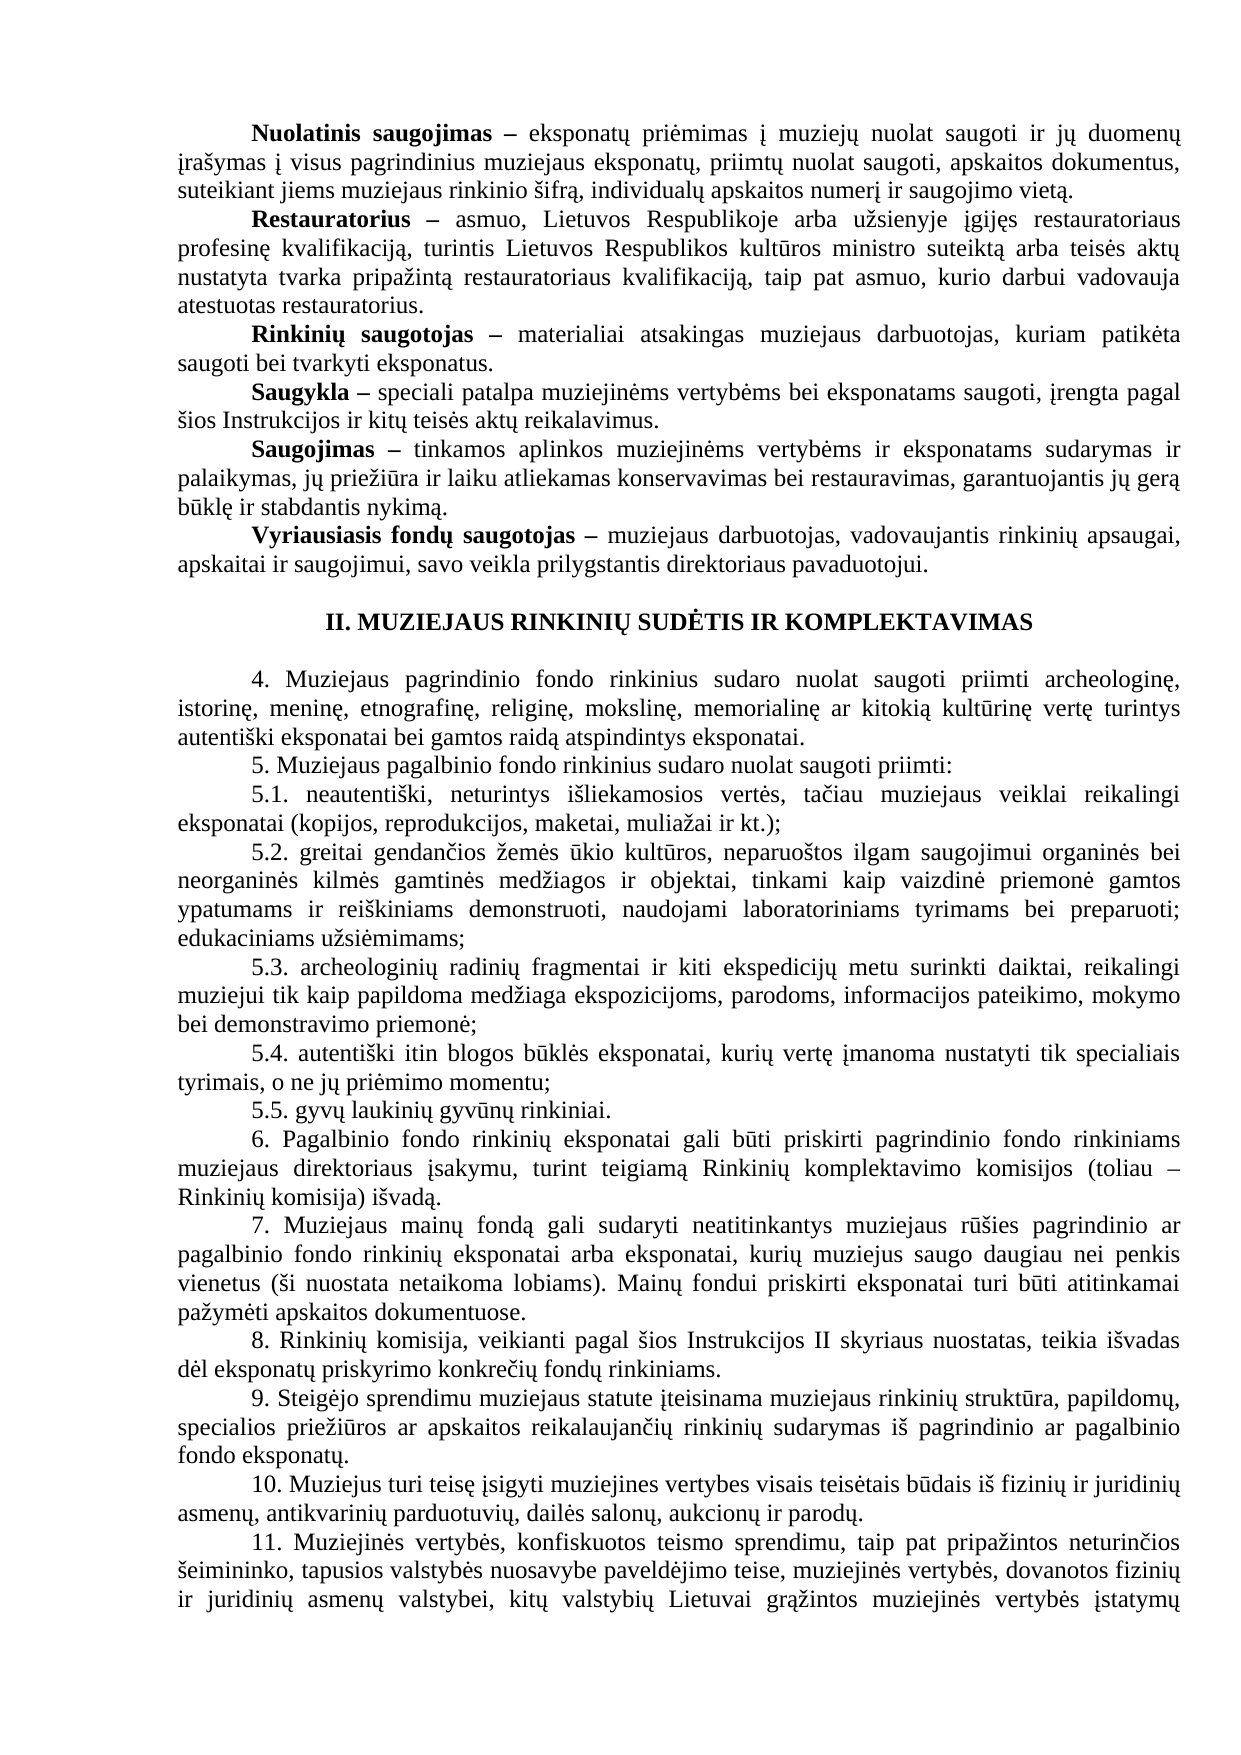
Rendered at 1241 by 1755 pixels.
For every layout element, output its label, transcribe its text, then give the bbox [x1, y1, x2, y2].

text 4. Muziejaus pagrindinio fondo rinkinius sudaro nuolat saugoti priimti archeologinę, istorinę, meninę, etnografinę, religinę, mokslinę, memorialinę ar kitokią kultūrinę vertę turintys autentiški eksponatai bei gamtos raidą atspindintys eksponatai. [177, 664, 1181, 751]
text 8. Rinkinių komisija, veikianti pagal šios Instrukcijos II skyriaus nuostatas, teikia išvadas dėl eksponatų priskyrimo konkrečių fondų rinkiniams. [177, 1326, 1181, 1383]
text Vyriausiasis fondų saugotojas – muziejaus darbuotojas, vadovaujantis rinkinių apsaugai, apskaitai ir saugojimui, savo veikla prilygstantis direktoriaus pavaduotojui. [177, 521, 1181, 578]
text 9. Steigėjo sprendimu muziejaus statute įteisinama muziejaus rinkinių struktūra, papildomų, specialios priežiūros ar apskaitos reikalaujančių rinkinių sudarymas iš pagrindinio ar pagalbinio fondo eksponatų. [177, 1383, 1181, 1469]
text II. MUZIEJAUS RINKINIŲ SUDĖTIS IR KOMPLEKTAVIMAS [177, 607, 1181, 636]
text 11. Muziejinės vertybės, konfiskuotos teismo sprendimu, taip pat pripažintos neturinčios šeimininko, tapusios valstybės nuosavybe paveldėjimo teise, muziejinės vertybės, dovanotos fizinių ir juridinių asmenų valstybei, kitų valstybių Lietuvai grąžintos muziejinės vertybės įstatymų [177, 1527, 1181, 1613]
text Restauratorius – asmuo, Lietuvos Respublikoje arba užsienyje įgijęs restauratoriaus profesinę kvalifikaciją, turintis Lietuvos Respublikos kultūros ministro suteiktą arba teisės aktų nustatyta tvarka pripažintą restauratoriaus kvalifikaciją, taip pat asmuo, kurio darbui vadovauja atestuotas restauratorius. [177, 204, 1181, 319]
text 5.1. neautentiški, neturintys išliekamosios vertės, tačiau muziejaus veiklai reikalingi eksponatai (kopijos, reprodukcijos, maketai, muliažai ir kt.); [177, 779, 1181, 837]
text Saugykla – speciali patalpa muziejinėms vertybėms bei eksponatams saugoti, įrengta pagal šios Instrukcijos ir kitų teisės aktų reikalavimus. [177, 377, 1181, 434]
text Rinkinių saugotojas – materialiai atsakingas muziejaus darbuotojas, kuriam patikėta saugoti bei tvarkyti eksponatus. [177, 319, 1181, 377]
text 5.4. autentiški itin blogos būklės eksponatai, kurių vertę įmanoma nustatyti tik specialiais tyrimais, o ne jų priėmimo momentu; [177, 1038, 1181, 1096]
text 6. Pagalbinio fondo rinkinių eksponatai gali būti priskirti pagrindinio fondo rinkiniams muziejaus direktoriaus įsakymu, turint teigiamą Rinkinių komplektavimo komisijos (toliau – Rinkinių komisija) išvadą. [177, 1124, 1181, 1211]
text 5.5. gyvų laukinių gyvūnų rinkiniai. [177, 1096, 1181, 1124]
text 5.3. archeologinių radinių fragmentai ir kiti ekspedicijų metu surinkti daiktai, reikalingi muziejui tik kaip papildoma medžiaga ekspozicijoms, parodoms, informacijos pateikimo, mokymo bei demonstravimo priemonė; [177, 952, 1181, 1038]
text 5. Muziejaus pagalbinio fondo rinkinius sudaro nuolat saugoti priimti: [177, 751, 1181, 779]
text 5.2. greitai gendančios žemės ūkio kultūros, neparuoštos ilgam saugojimui organinės bei neorganinės kilmės gamtinės medžiagos ir objektai, tinkami kaip vaizdinė priemonė gamtos ypatumams ir reiškiniams demonstruoti, naudojami laboratoriniams tyrimams bei preparuoti; edukaciniams užsiėmimams; [177, 837, 1181, 952]
text Saugojimas – tinkamos aplinkos muziejinėms vertybėms ir eksponatams sudarymas ir palaikymas, jų priežiūra ir laiku atliekamas konservavimas bei restauravimas, garantuojantis jų gerą būklę ir stabdantis nykimą. [177, 434, 1181, 521]
text 10. Muziejus turi teisę įsigyti muziejines vertybes visais teisėtais būdais iš fizinių ir juridinių asmenų, antikvarinių parduotuvių, dailės salonų, aukcionų ir parodų. [177, 1469, 1181, 1527]
text 7. Muziejaus mainų fondą gali sudaryti neatitinkantys muziejaus rūšies pagrindinio ar pagalbinio fondo rinkinių eksponatai arba eksponatai, kurių muziejus saugo daugiau nei penkis vienetus (ši nuostata netaikoma lobiams). Mainų fondui priskirti eksponatai turi būti atitinkamai pažymėti apskaitos dokumentuose. [177, 1211, 1181, 1326]
text Nuolatinis saugojimas – eksponatų priėmimas į muziejų nuolat saugoti ir jų duomenų įrašymas į visus pagrindinius muziejaus eksponatų, priimtų nuolat saugoti, apskaitos dokumentus, suteikiant jiems muziejaus rinkinio šifrą, individualų apskaitos numerį ir saugojimo vietą. [177, 118, 1181, 204]
